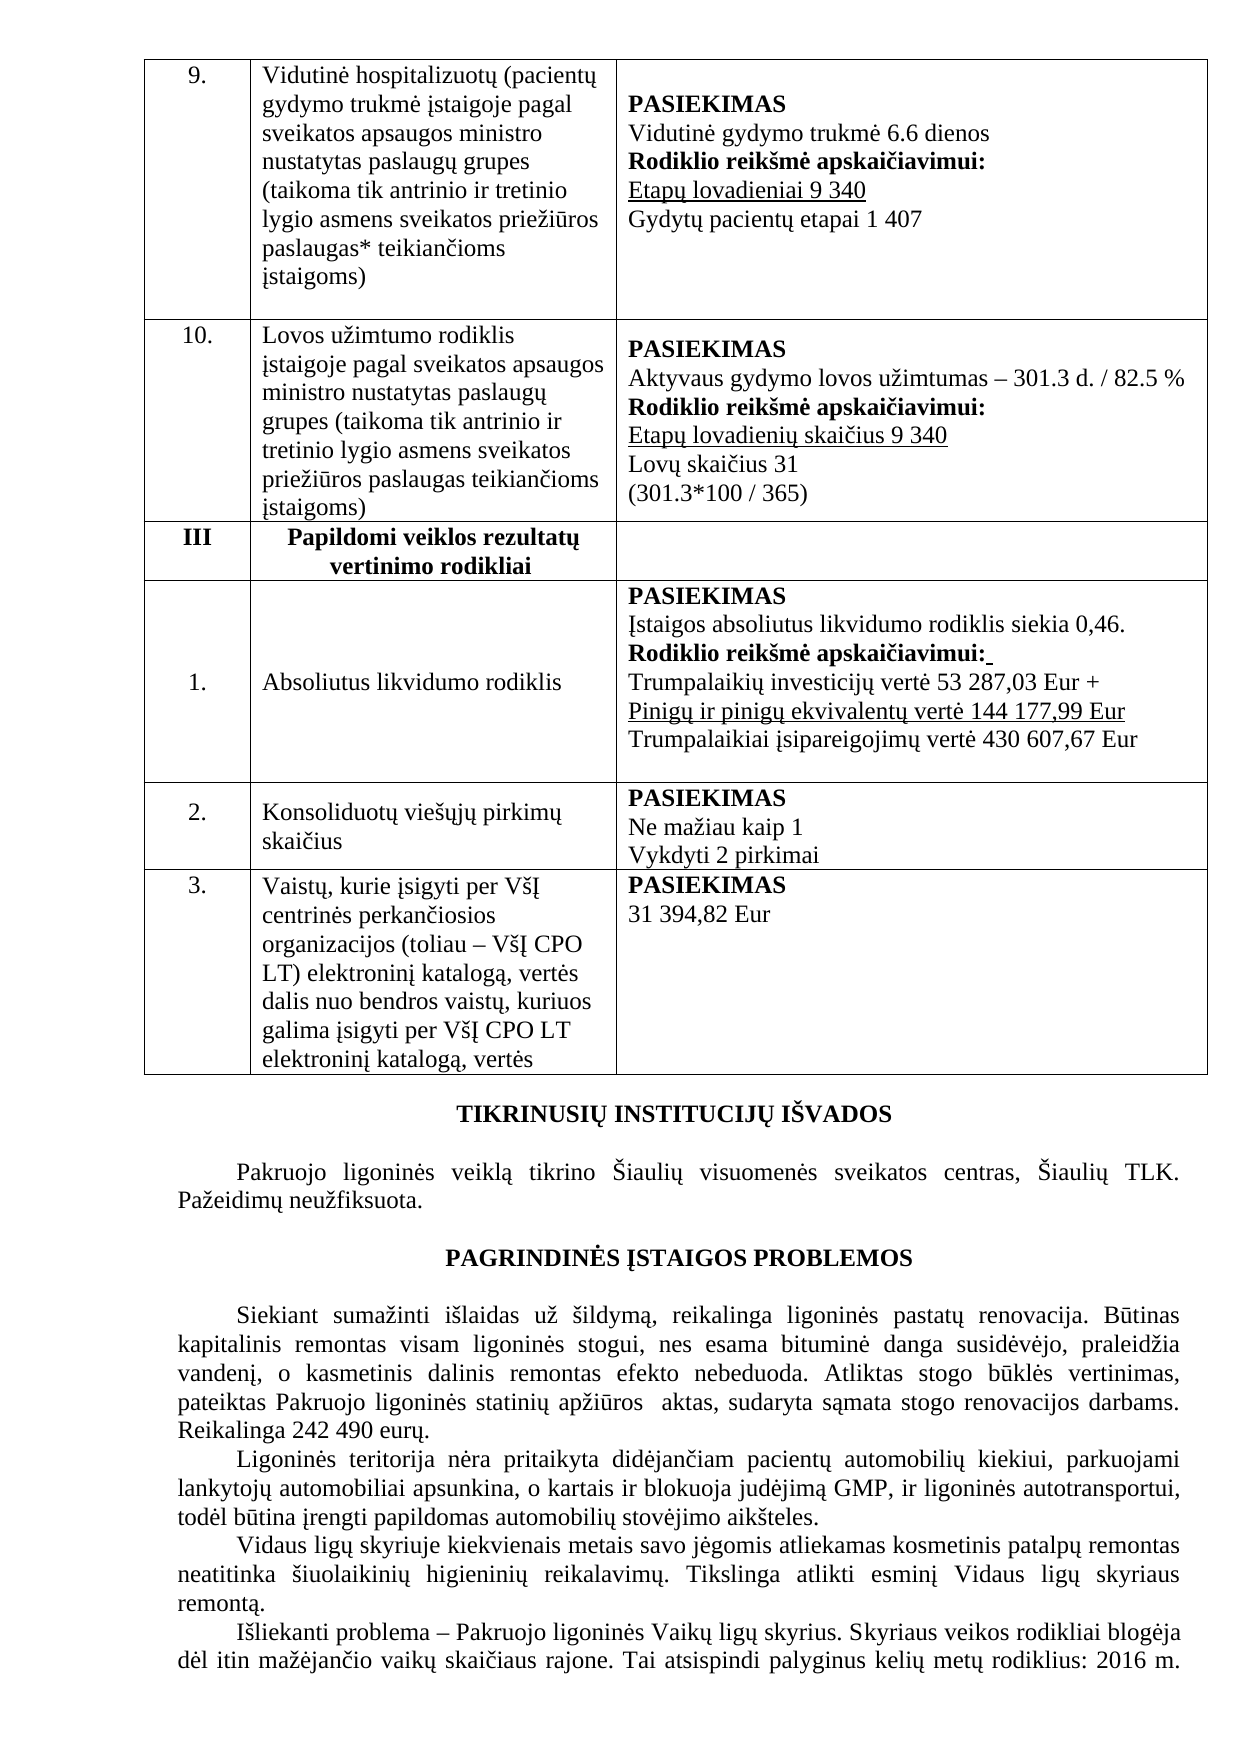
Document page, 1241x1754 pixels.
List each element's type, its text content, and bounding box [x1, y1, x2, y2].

list Siekiant sumažinti išlaidas už šildymą, reikalinga ligoninės pastatų renovacija. Būtinas kapitalinis remontas visam ligoninės stogui, nes esama bituminė danga susidėvėjo, praleidžia vandenį, o kasmetinis dalinis remontas efekto nebeduoda. Atliktas stogo būklės vertinimas, pateiktas Pakruojo ligoninės statinių apžiūros aktas, sudaryta sąmata stogo renovacijos darbams. Reikalinga 242 490 eurų. [177, 1300, 1181, 1444]
text Pakruojo ligoninės veiklą tikrino Šiaulių visuomenės sveikatos centras, Šiaulių TLK. Pažeidimų neužfiksuota. [177, 1157, 1181, 1214]
table_cell Absoliutus likvidumo rodiklis [251, 581, 616, 782]
table_cell 2. [145, 783, 250, 869]
table_cell PASIEKIMAS Įstaigos absoliutus likvidumo rodiklis siekia 0,46. Rodiklio reikšmė apskaičiavimui: Trumpalaikių investicijų vertė 53 287,03 Eur + Pinigų ir pinigų ekvivalentų vertė 144 177,99 Eur Trumpalaikiai įsipareigojimų vertė 430 607,67 Eur [617, 581, 1207, 782]
text PAGRINDINĖS ĮSTAIGOS PROBLEMOS [177, 1243, 1181, 1272]
table_cell 9. [145, 60, 250, 319]
table_cell PASIEKIMAS Ne mažiau kaip 1 Vykdyti 2 pirkimai [617, 783, 1207, 869]
table_cell Vaistų, kurie įsigyti per VšĮ centrinės perkančiosios organizacijos (toliau – VšĮ CPO LT) elektroninį katalogą, vertės dalis nuo bendros vaistų, kuriuos galima įsigyti per VšĮ CPO LT elektroninį katalogą, vertės [251, 870, 616, 1074]
table_cell Konsoliduotų viešųjų pirkimų skaičius [251, 783, 616, 869]
table_cell PASIEKIMAS Vidutinė gydymo trukmė 6.6 dienos Rodiklio reikšmė apskaičiavimui: Etapų lovadieniai 9 340 Gydytų pacientų etapai 1 407 [617, 60, 1207, 319]
table_cell 3. [145, 870, 250, 1074]
table_cell [617, 522, 1207, 580]
table_cell PASIEKIMAS 31 394,82 Eur [617, 870, 1207, 1074]
text TIKRINUSIŲ INSTITUCIJŲ IŠVADOS [177, 1099, 1181, 1128]
list Vidaus ligų skyriuje kiekvienais metais savo jėgomis atliekamas kosmetinis patalpų remontas neatitinka šiuolaikinių higieninių reikalavimų. Tikslinga atlikti esminį Vidaus ligų skyriaus remontą. [177, 1530, 1181, 1617]
table_cell Lovos užimtumo rodiklis įstaigoje pagal sveikatos apsaugos ministro nustatytas paslaugų grupes (taikoma tik antrinio ir tretinio lygio asmens sveikatos priežiūros paslaugas teikiančioms įstaigoms) [251, 320, 616, 521]
table_cell III [145, 522, 250, 580]
list Ligoninės teritorija nėra pritaikyta didėjančiam pacientų automobilių kiekiui, parkuojami lankytojų automobiliai apsunkina, o kartais ir blokuoja judėjimą GMP, ir ligoninės autotransportui, todėl būtina įrengti papildomas automobilių stovėjimo aikšteles. [177, 1444, 1181, 1530]
table_cell Vidutinė hospitalizuotų (pacientų gydymo trukmė įstaigoje pagal sveikatos apsaugos ministro nustatytas paslaugų grupes (taikoma tik antrinio ir tretinio lygio asmens sveikatos priežiūros paslaugas* teikiančioms įstaigoms) [251, 60, 616, 319]
table_cell Papildomi veiklos rezultatų vertinimo rodikliai [251, 522, 616, 580]
table_cell 10. [145, 320, 250, 521]
table_cell 1. [145, 581, 250, 782]
list Išliekanti problema – Pakruojo ligoninės Vaikų ligų skyrius. Skyriaus veikos rodikliai blogėja dėl itin mažėjančio vaikų skaičiaus rajone. Tai atsispindi palyginus kelių metų rodiklius: 2016 m. [177, 1617, 1181, 1674]
table_cell PASIEKIMAS Aktyvaus gydymo lovos užimtumas – 301.3 d. / 82.5 % Rodiklio reikšmė apskaičiavimui: Etapų lovadienių skaičius 9 340 Lovų skaičius 31 (301.3*100 / 365) [617, 320, 1207, 521]
